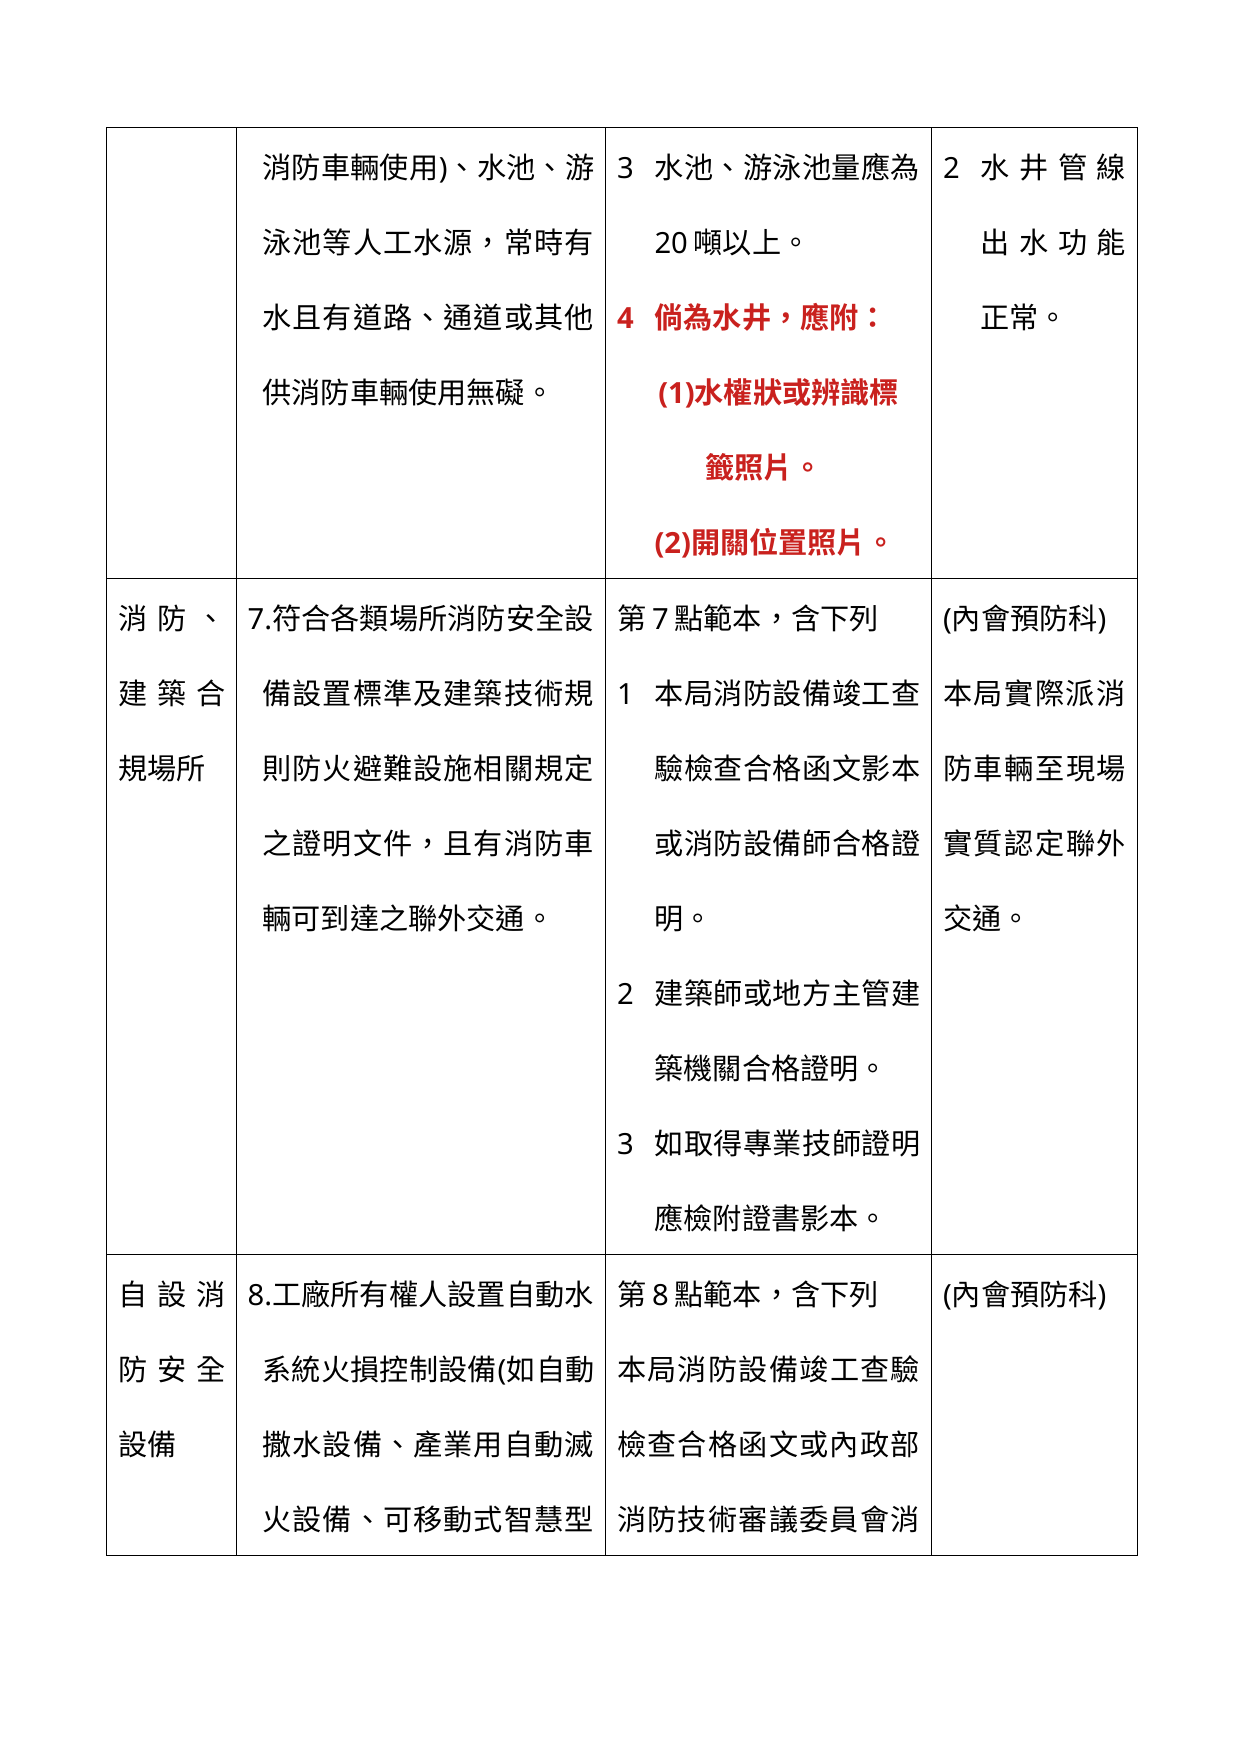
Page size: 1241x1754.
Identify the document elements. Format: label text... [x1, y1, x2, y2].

table_cell [107, 128, 236, 578]
table_cell 7.符合各類場所消防安全設備設置標準及建築技術規則防火避難設施相關規定之證明文件，且有消防車輛可到達之聯外交通。 [237, 579, 605, 1254]
table_cell 消防、建築合規場所 [107, 579, 236, 1254]
table_cell 本局實際派消防車輛至現場實質認定。 水井管線出水功能正常。 [932, 128, 1137, 578]
table_cell 第8點範本，含下列 本局消防設備竣工查驗檢查合格函文或內政部消防技術審議委員會消 [606, 1255, 931, 1555]
table_cell 8.工廠所有權人設置自動水系統火損控制設備(如自動撒水設備、產業用自動滅火設備、可移動式智慧型 [237, 1255, 605, 1555]
table_cell 消防車輛使用)、水池、游泳池等人工水源，常時有水且有道路、通道或其他供消防車輛使用無礙。 [237, 128, 605, 578]
table_cell 第6點範本，含下列 水源位置圖、並標示距離、道路、通道、廠區位置圖。 水源照片。 水池、游泳池量應為20噸以上。 倘為水井，應附： (1)水權狀或辨識標 籤照片。 (2)開關位置照片。 [606, 128, 931, 578]
table_cell (內會預防科) 本局實際派消防車輛至現場實質認定聯外交通。 [932, 579, 1137, 1254]
table_cell (內會預防科) [932, 1255, 1137, 1555]
table_cell 自設消防安全設備 [107, 1255, 236, 1555]
table_cell 第7點範本，含下列 本局消防設備竣工查驗檢查合格函文影本或消防設備師合格證明。 建築師或地方主管建築機關合格證明。 如取得專業技師證明應檢附證書影本。 [606, 579, 931, 1254]
